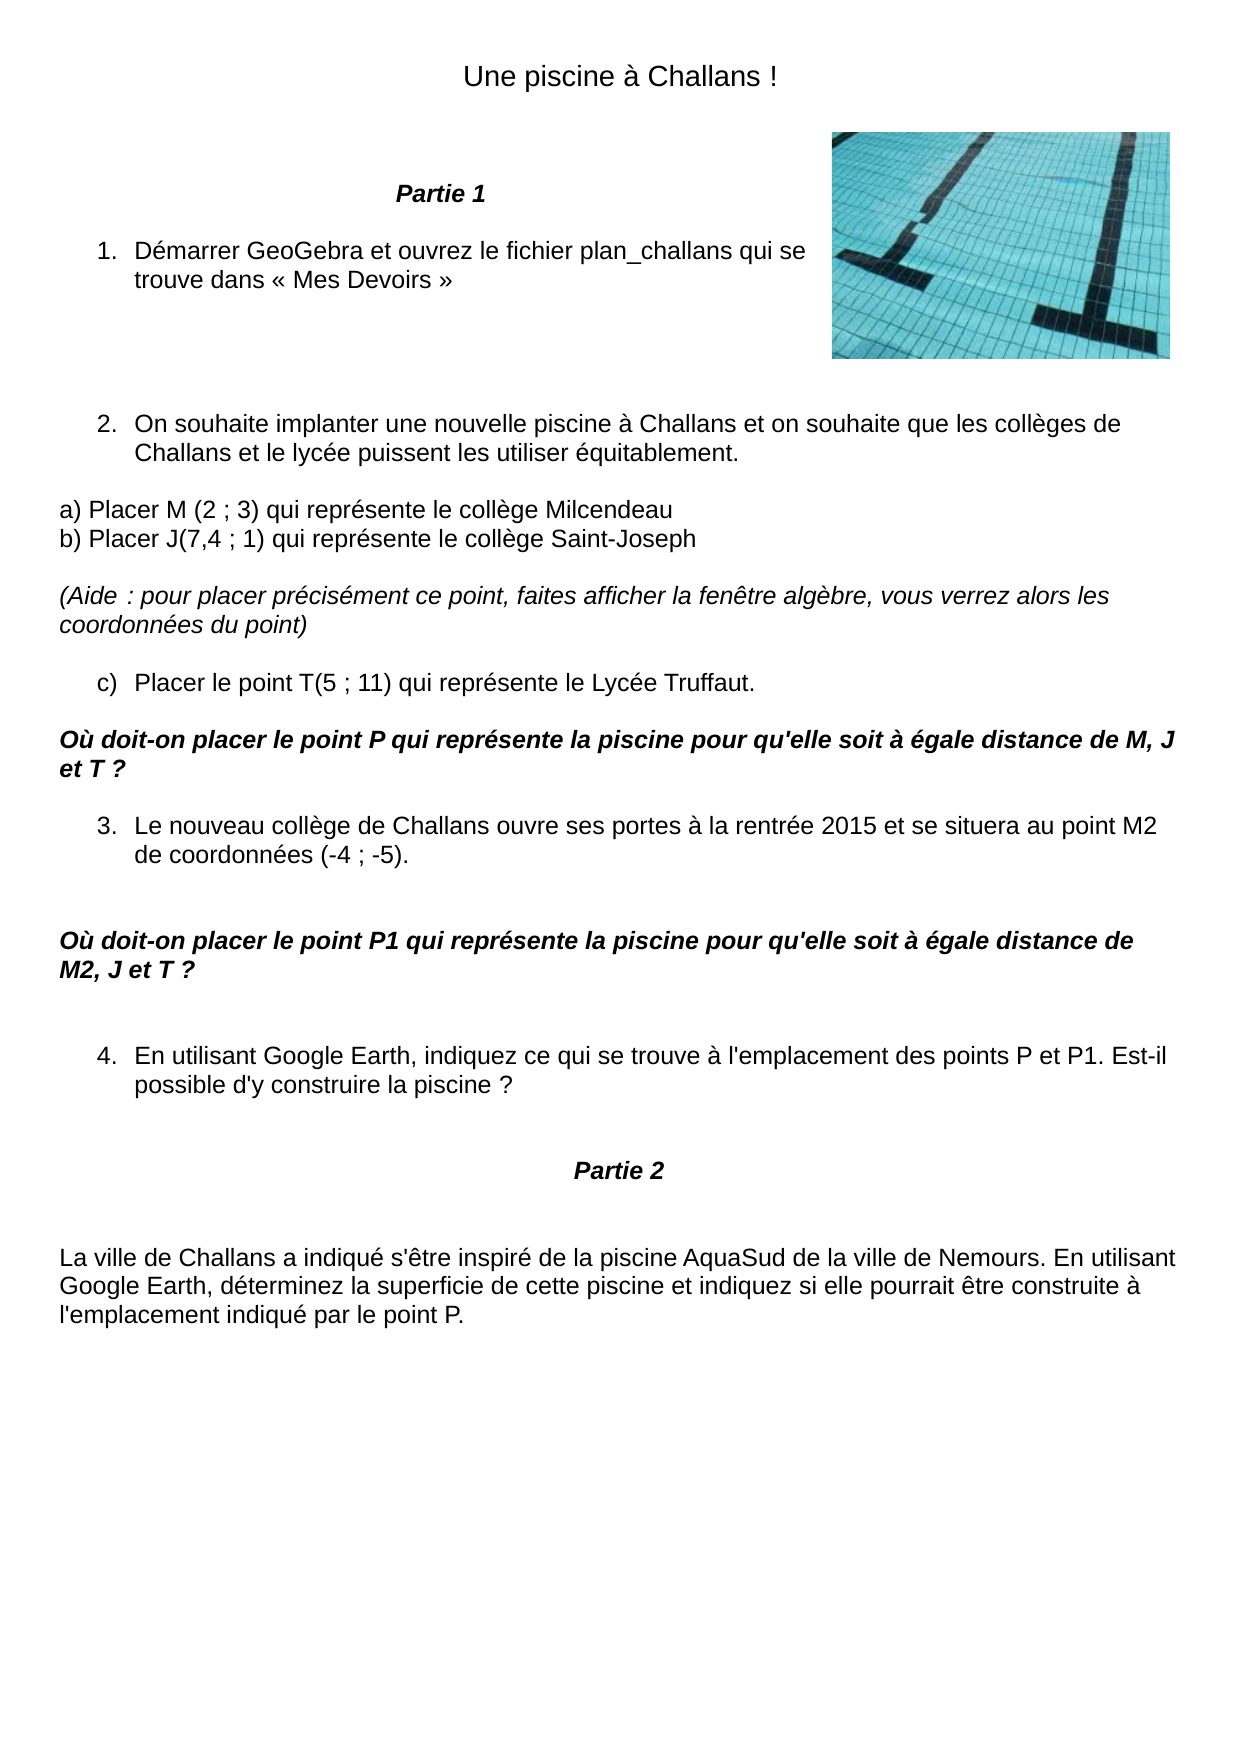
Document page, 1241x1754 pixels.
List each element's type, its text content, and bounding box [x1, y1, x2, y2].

list Le nouveau collège de Challans ouvre ses portes à la rentrée 2015 et se situera au point M2 de coordonnées (-4 ; -5). [97, 811, 1181, 869]
text a) Placer M (2 ; 3) qui représente le collège Milcendeau [59, 495, 1181, 524]
text Où doit-on placer le point P qui représente la piscine pour qu'elle soit à égale distance de M, J et T ? [59, 725, 1181, 783]
text La ville de Challans a indiqué s'être inspiré de la piscine AquaSud de la ville de Nemours. En utilisant Google Earth, déterminez la superficie de cette piscine et indiquez si elle pourrait être construite à l'emplacement indiqué par le point P. [59, 1243, 1181, 1329]
picture [831, 132, 1171, 359]
list Démarrer GeoGebra et ouvrez le fichier plan_challans qui se trouve dans « Mes Devoirs » [97, 236, 831, 294]
text (Aide : pour placer précisément ce point, faites afficher la fenêtre algèbre, vous verrez alors les coordonnées du point) [59, 581, 1181, 639]
list En utilisant Google Earth, indiquez ce qui se trouve à l'emplacement des points P et P1. Est-il possible d'y construire la piscine ? [97, 1041, 1181, 1099]
text Partie 1 [59, 179, 831, 208]
text b) Placer J(7,4 ; 1) qui représente le collège Saint-Joseph [59, 524, 1181, 553]
text Une piscine à Challans ! [59, 59, 1181, 93]
text Où doit-on placer le point P1 qui représente la piscine pour qu'elle soit à égale distance de M2, J et T ? [59, 926, 1181, 984]
text Partie 2 [59, 1156, 1181, 1185]
list Placer le point T(5 ; 11) qui représente le Lycée Truffaut. [97, 668, 1181, 696]
text [1171, 179, 1181, 208]
list On souhaite implanter une nouvelle piscine à Challans et on souhaite que les collèges de Challans et le lycée puissent les utiliser équitablement. [97, 409, 1181, 466]
